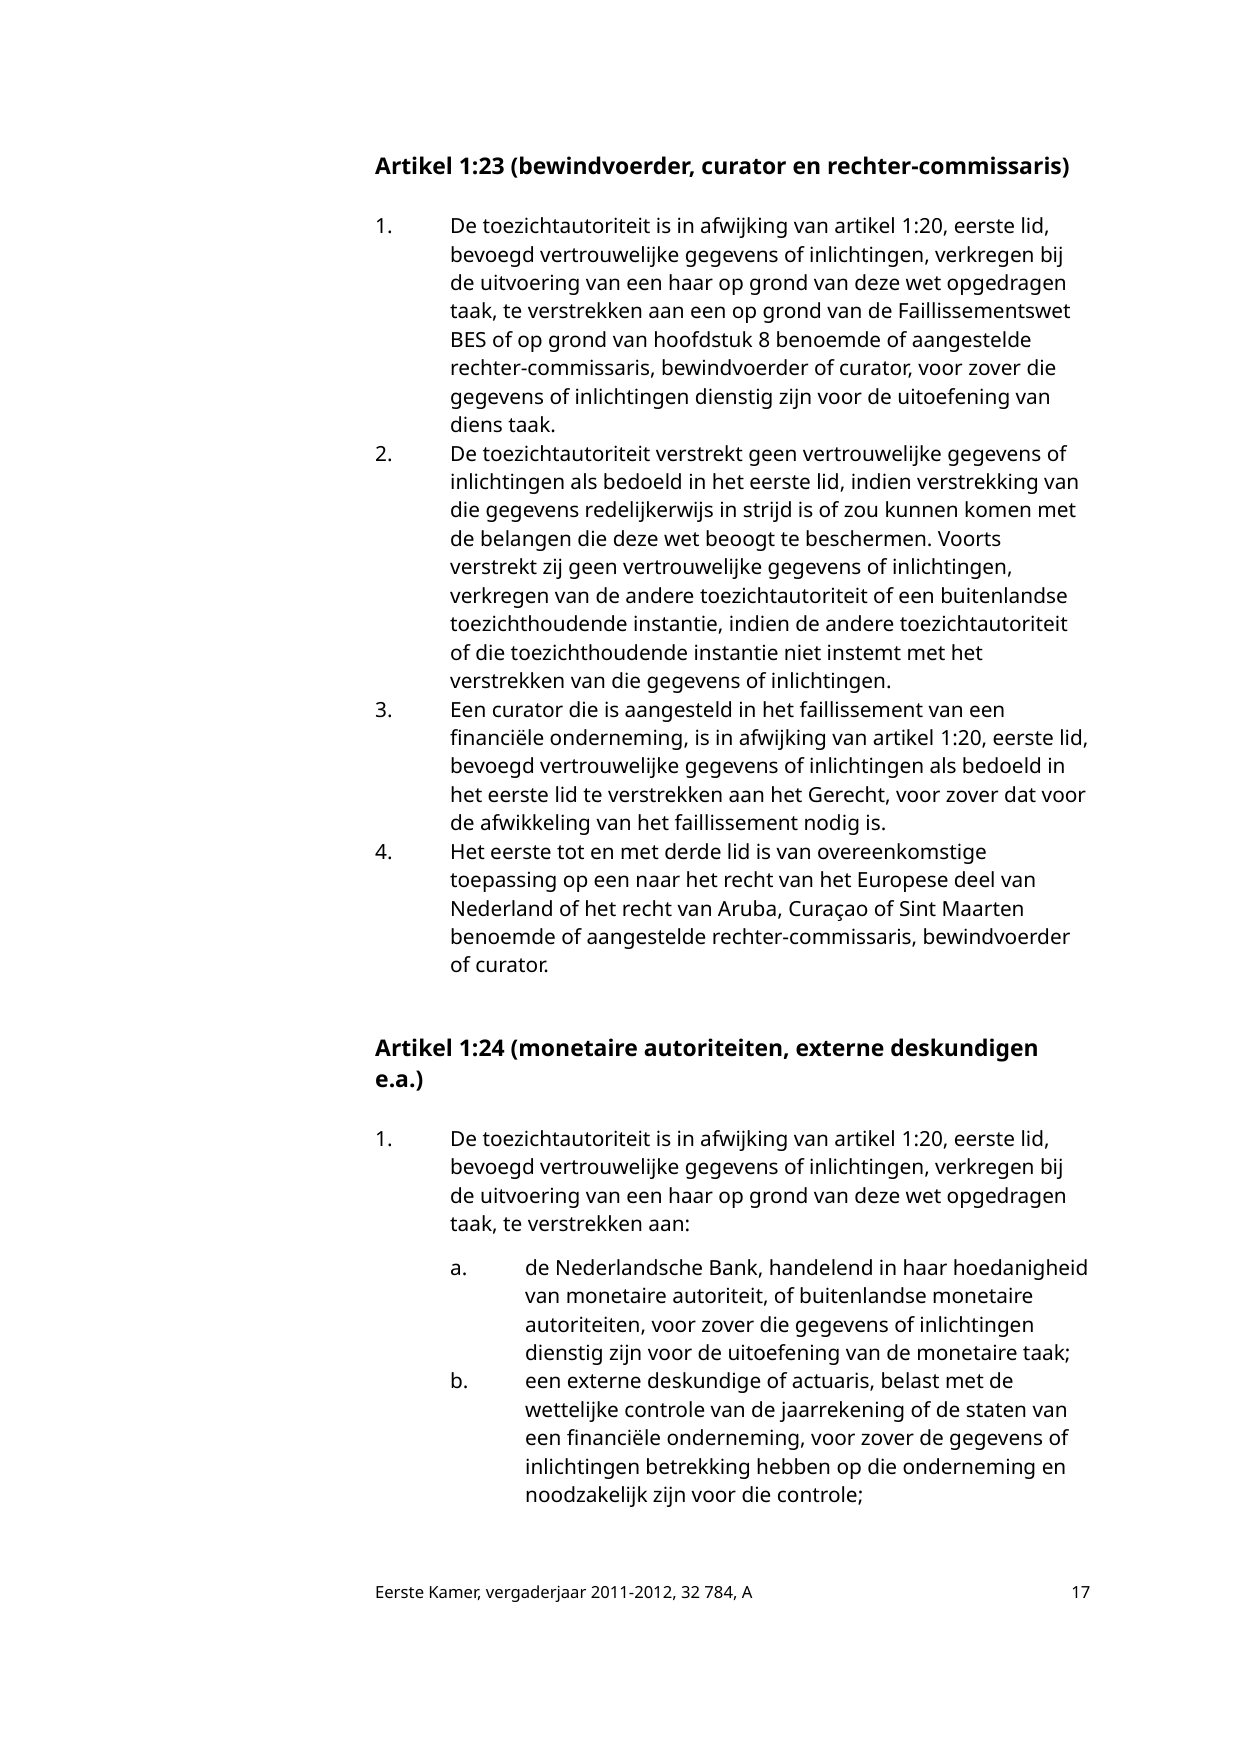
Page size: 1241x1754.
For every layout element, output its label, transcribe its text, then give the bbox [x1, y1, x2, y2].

subtitle Artikel 1:23 (bewindvoerder, curator en rechter-commissaris) [375, 150, 1090, 181]
subtitle Artikel 1:24 (monetaire autoriteiten, externe deskundigen e.a.) [375, 1032, 1090, 1094]
list Een curator die is aangesteld in het faillissement van een financiële onderneming, is in afwijking van artikel 1:20, eerste lid, bevoegd vertrouwelijke gegevens of inlichtingen als bedoeld in het eerste lid te verstrekken aan het Gerecht, voor zover dat voor de afwikkeling van het faillissement nodig is. [375, 695, 1090, 837]
list een externe deskundige of actuaris, belast met de wettelijke controle van de jaarrekening of de staten van een financiële onderneming, voor zover de gegevens of inlichtingen betrekking hebben op die onderneming en noodzakelijk zijn voor die controle; [450, 1367, 1090, 1509]
list Het eerste tot en met derde lid is van overeenkomstige toepassing op een naar het recht van het Europese deel van Nederland of het recht van Aruba, Curaçao of Sint Maarten benoemde of aangestelde rechter-commissaris, bewindvoerder of curator. [375, 837, 1090, 979]
list De toezichtautoriteit verstrekt geen vertrouwelijke gegevens of inlichtingen als bedoeld in het eerste lid, indien verstrekking van die gegevens redelijkerwijs in strijd is of zou kunnen komen met de belangen die deze wet beoogt te beschermen. Voorts verstrekt zij geen vertrouwelijke gegevens of inlichtingen, verkregen van de andere toezichtautoriteit of een buitenlandse toezichthoudende instantie, indien de andere toezichtautoriteit of die toezichthoudende instantie niet instemt met het verstrekken van die gegevens of inlichtingen. [375, 439, 1090, 695]
list de Nederlandsche Bank, handelend in haar hoedanigheid van monetaire autoriteit, of buitenlandse monetaire autoriteiten, voor zover die gegevens of inlichtingen dienstig zijn voor de uitoefening van de monetaire taak; [450, 1253, 1090, 1367]
list De toezichtautoriteit is in afwijking van artikel 1:20, eerste lid, bevoegd vertrouwelijke gegevens of inlichtingen, verkregen bij de uitvoering van een haar op grond van deze wet opgedragen taak, te verstrekken aan een op grond van de Faillissementswet BES of op grond van hoofdstuk 8 benoemde of aangestelde rechter-commissaris, bewindvoerder of curator, voor zover die gegevens of inlichtingen dienstig zijn voor de uitoefening van diens taak. [375, 211, 1090, 439]
list De toezichtautoriteit is in afwijking van artikel 1:20, eerste lid, bevoegd vertrouwelijke gegevens of inlichtingen, verkregen bij de uitvoering van een haar op grond van deze wet opgedragen taak, te verstrekken aan: [375, 1124, 1090, 1238]
